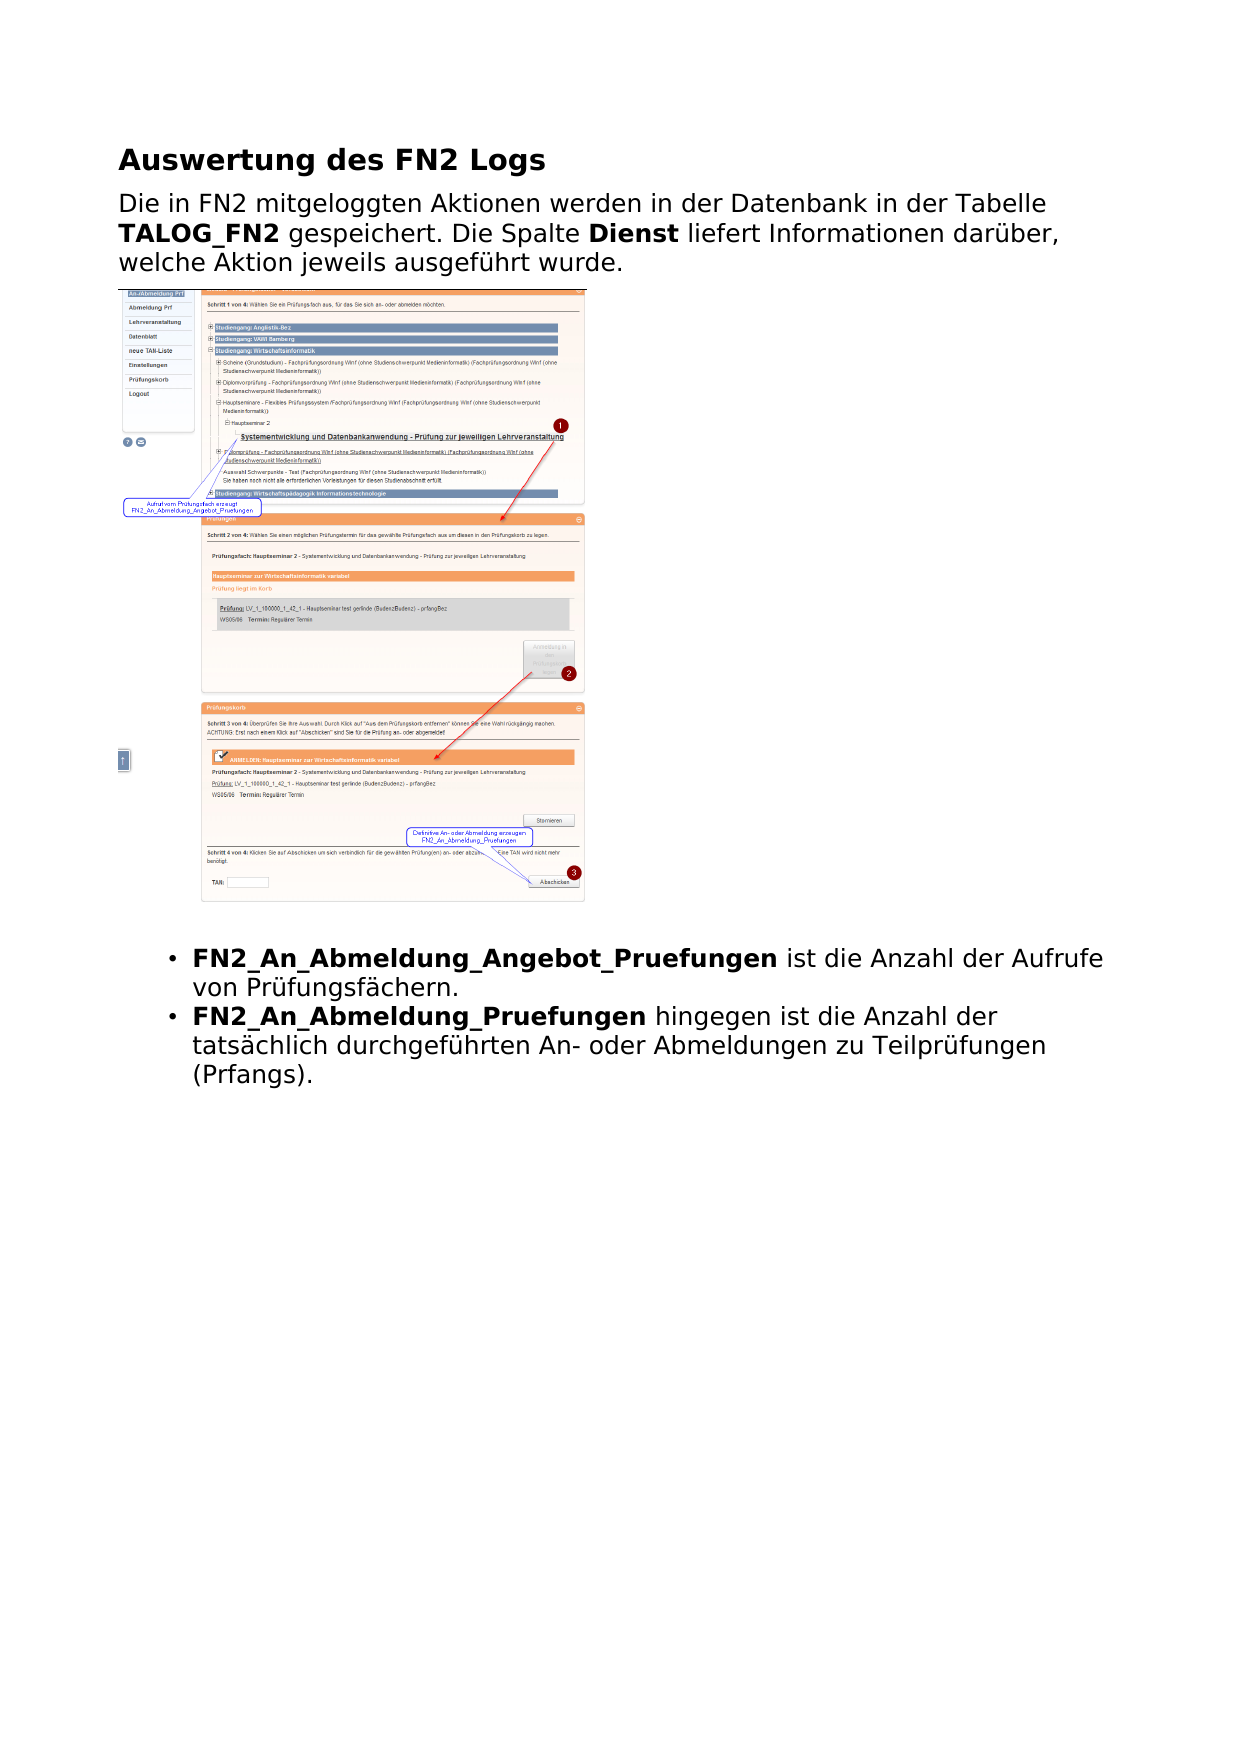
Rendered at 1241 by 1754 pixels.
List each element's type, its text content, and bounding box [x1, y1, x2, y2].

picture [118, 289, 587, 902]
subtitle Auswertung des FN2 Logs [118, 143, 1122, 177]
list FN2_An_Abmeldung_Pruefungen hingegen ist die Anzahl der tatsächlich durchgeführten An- oder Abmeldungen zu Teilprüfungen (Prfangs). [177, 1002, 1122, 1090]
list FN2_An_Abmeldung_Angebot_Pruefungen ist die Anzahl der Aufrufe von Prüfungsfächern. [177, 944, 1122, 1002]
text Die in FN2 mitgeloggten Aktionen werden in der Datenbank in der Tabelle TALOG_FN2 gespeichert. Die Spalte Dienst liefert Informationen darüber, welche Aktion jeweils ausgeführt wurde. [118, 189, 1122, 277]
